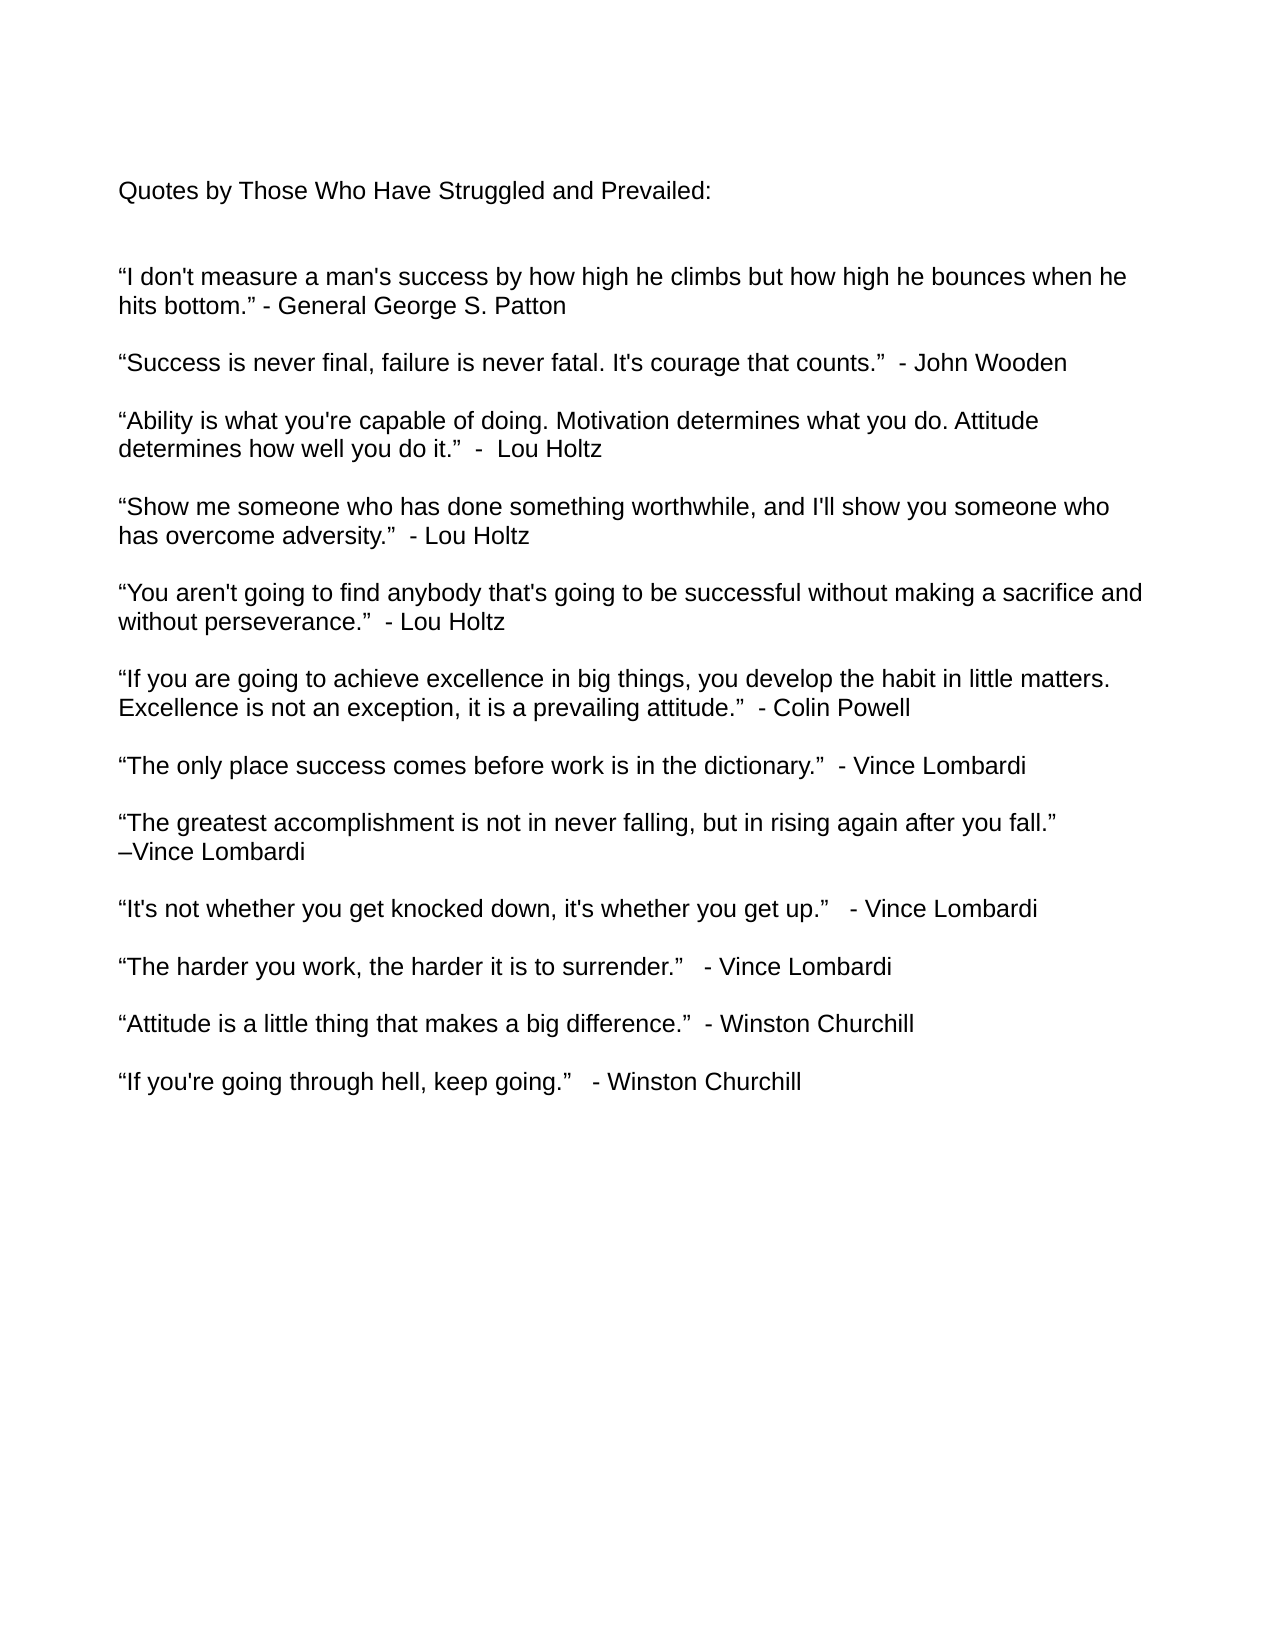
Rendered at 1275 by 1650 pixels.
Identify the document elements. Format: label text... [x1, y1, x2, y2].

text “Show me someone who has done something worthwhile, and I'll show you someone who has overcome adversity.” - Lou Holtz [118, 492, 1157, 549]
text “Attitude is a little thing that makes a big difference.” - Winston Churchill [118, 1009, 1157, 1038]
text “You aren't going to find anybody that's going to be successful without making a sacrifice and without perseverance.” - Lou Holtz [118, 578, 1157, 636]
text “The harder you work, the harder it is to surrender.” - Vince Lombardi [118, 952, 1157, 981]
text “It's not whether you get knocked down, it's whether you get up.” - Vince Lombardi [118, 894, 1157, 923]
text “If you are going to achieve excellence in big things, you develop the habit in little matters. Excellence is not an exception, it is a prevailing attitude.” - Colin Powell [118, 664, 1157, 722]
text “The only place success comes before work is in the dictionary.” - Vince Lombardi [118, 751, 1157, 779]
text “If you're going through hell, keep going.” - Winston Churchill [118, 1067, 1157, 1096]
text “Success is never final, failure is never fatal. It's courage that counts.” - John Wooden [118, 348, 1157, 377]
text Quotes by Those Who Have Struggled and Prevailed: [118, 176, 1157, 204]
text “The greatest accomplishment is not in never falling, but in rising again after you fall.” [118, 808, 1157, 837]
list Vince Lombardi [118, 837, 1157, 866]
text “Ability is what you're capable of doing. Motivation determines what you do. Attitude determines how well you do it.” - Lou Holtz [118, 406, 1157, 463]
text “I don't measure a man's success by how high he climbs but how high he bounces when he hits bottom.” - General George S. Patton [118, 262, 1157, 319]
